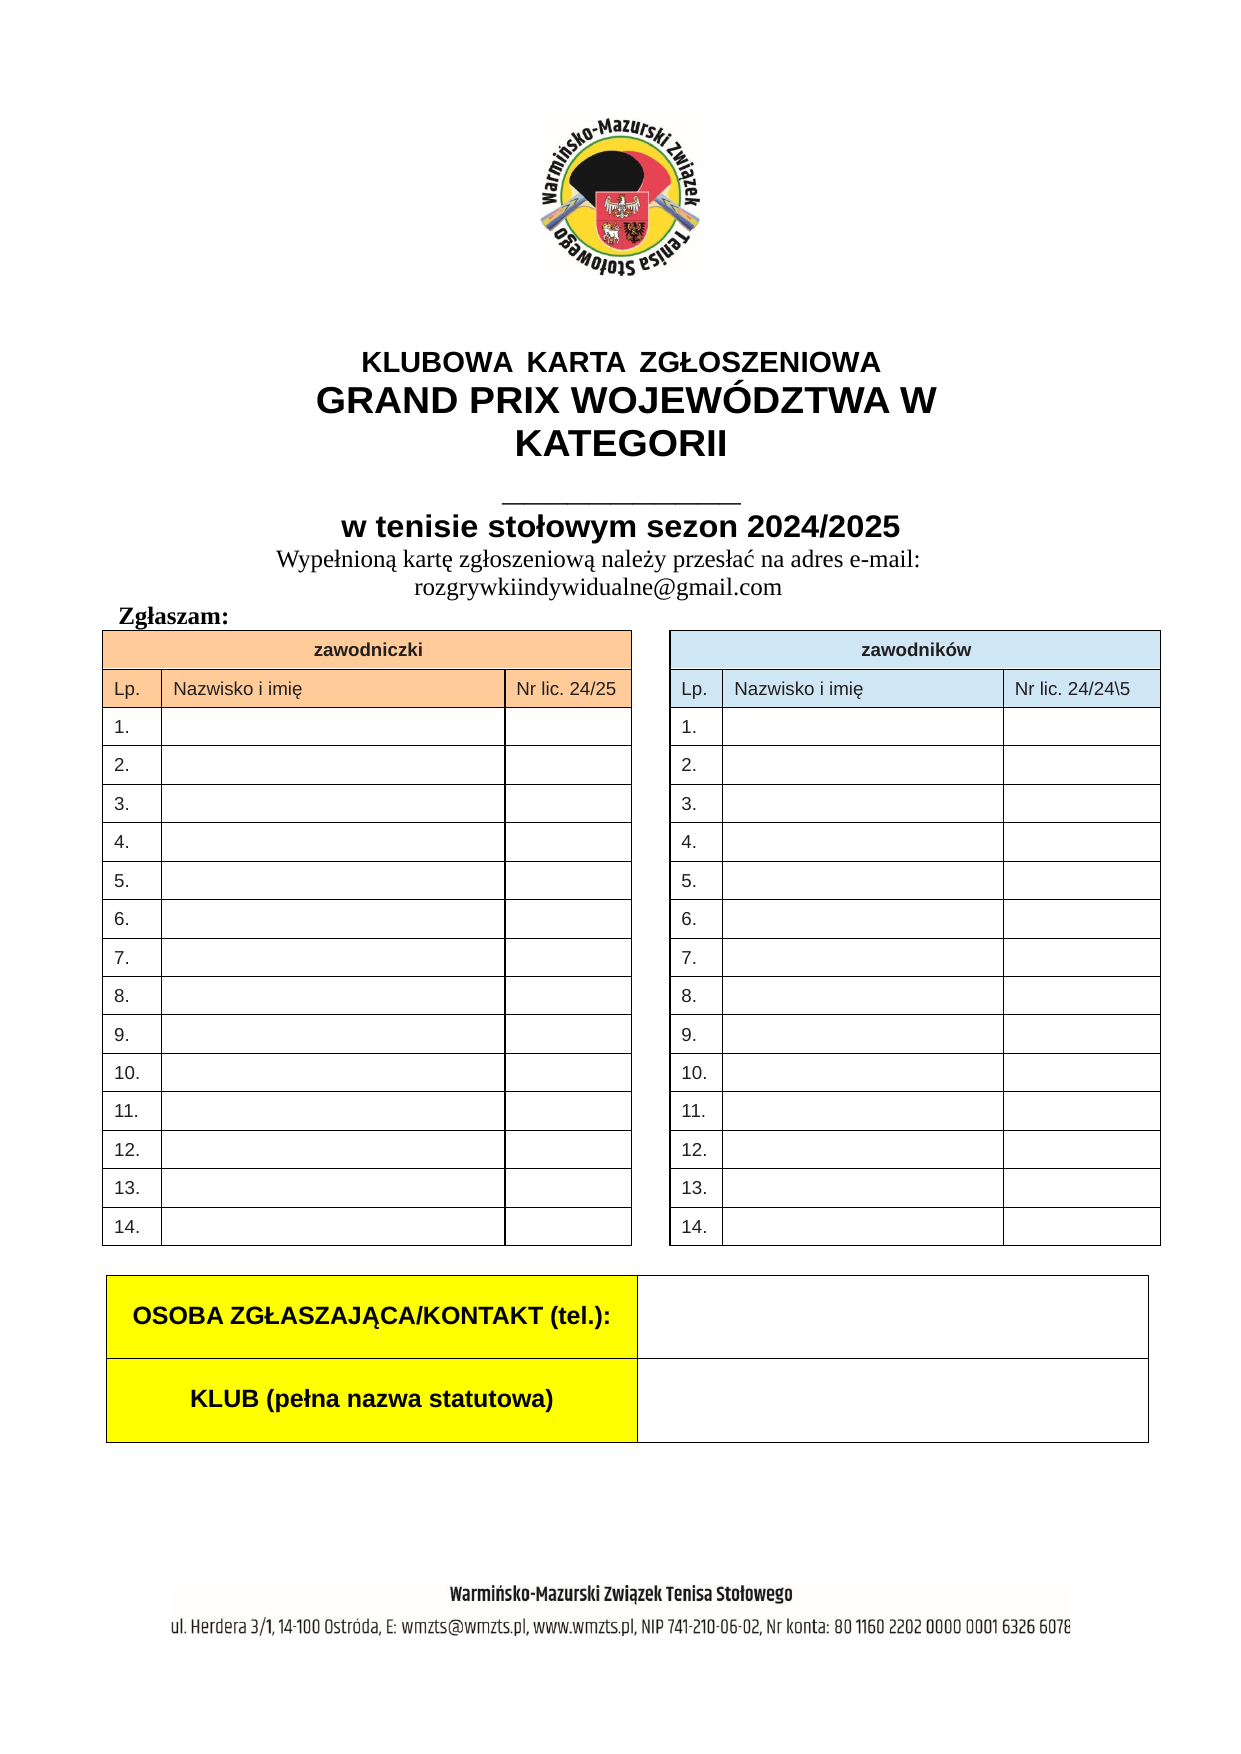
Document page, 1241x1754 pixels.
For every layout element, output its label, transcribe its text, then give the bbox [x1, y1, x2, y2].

text w tenisie stołowym sezon 2024/2025 [118, 508, 1124, 544]
table_header [459, 305, 793, 345]
table_cell [506, 1208, 631, 1245]
table_header [638, 1276, 1148, 1358]
table_cell [632, 1130, 669, 1168]
table_cell [632, 976, 669, 1014]
table_cell [506, 1054, 631, 1091]
table_cell [723, 1092, 1003, 1130]
table_cell 14. [671, 1208, 722, 1245]
table_cell [506, 1131, 631, 1168]
table_cell [506, 1169, 631, 1207]
table_cell [506, 823, 631, 861]
table_header OSOBA ZGŁASZAJĄCA/KONTAKT (tel.): [107, 1276, 637, 1358]
table_cell [506, 939, 631, 976]
table_cell [1004, 939, 1160, 976]
table_cell [1004, 1054, 1160, 1091]
table_cell [632, 784, 669, 822]
table_cell [506, 1015, 631, 1053]
table_cell 1. [103, 708, 161, 745]
table_cell [632, 1168, 669, 1207]
text Zgłaszam: [118, 601, 1078, 630]
text KLUBOWA KARTA ZGŁOSZENIOWA [118, 345, 1124, 378]
table_cell Nazwisko i imię [162, 670, 504, 707]
table_cell 6. [103, 900, 161, 937]
table_cell [162, 746, 504, 784]
table_cell [723, 1131, 1003, 1168]
table_cell 7. [103, 939, 161, 976]
table_header [793, 305, 1128, 345]
table_cell [162, 862, 504, 899]
table_cell [632, 822, 669, 861]
table_cell [632, 938, 669, 976]
table_cell [632, 1014, 669, 1053]
table_cell [1004, 823, 1160, 861]
table_cell 11. [671, 1092, 722, 1130]
table_cell [506, 862, 631, 899]
table_cell [1004, 708, 1160, 745]
table_cell [1004, 900, 1160, 937]
table_cell [723, 1169, 1003, 1207]
table_cell [506, 785, 631, 822]
table_cell [162, 708, 504, 745]
table_cell [1004, 1015, 1160, 1053]
table_cell [162, 1054, 504, 1091]
table_cell 4. [103, 823, 161, 861]
table_cell [1004, 1131, 1160, 1168]
table_cell [162, 977, 504, 1014]
table_cell 9. [671, 1015, 722, 1053]
table_cell [162, 1131, 504, 1168]
table_cell 3. [103, 785, 161, 822]
table_cell [723, 823, 1003, 861]
table_cell [723, 939, 1003, 976]
table_cell [1004, 785, 1160, 822]
table_cell 8. [103, 977, 161, 1014]
table_cell [506, 708, 631, 745]
table_cell [632, 745, 669, 784]
table_cell [632, 669, 669, 707]
table_cell [162, 900, 504, 937]
table_header zawodników [671, 631, 1160, 668]
text Wypełnioną kartę zgłoszeniową należy przesłać na adres e-mail: rozgrywkiindywidualne@gmail.com [118, 544, 1078, 601]
table_cell [1004, 1092, 1160, 1130]
table_cell [1004, 862, 1160, 899]
table_cell [638, 1359, 1148, 1442]
table_cell [162, 939, 504, 976]
table_cell [632, 1207, 669, 1245]
table_cell 5. [103, 862, 161, 899]
table_cell 12. [671, 1131, 722, 1168]
table_cell [632, 1053, 669, 1091]
text GRAND PRIX WOJEWÓDZTWA W [118, 378, 1124, 422]
table_cell [632, 861, 669, 899]
table_cell [723, 900, 1003, 937]
table_cell 3. [671, 785, 722, 822]
table_cell [506, 977, 631, 1014]
table_cell 8. [671, 977, 722, 1014]
table_cell [1004, 1208, 1160, 1245]
table_cell [632, 1091, 669, 1130]
table_cell [506, 1092, 631, 1130]
table_cell 10. [103, 1054, 161, 1091]
table_cell 14. [103, 1208, 161, 1245]
table_cell [723, 1054, 1003, 1091]
table_cell 2. [671, 746, 722, 784]
table_cell KLUB (pełna nazwa statutowa) [107, 1359, 637, 1442]
table_cell [506, 746, 631, 784]
table_cell 13. [103, 1169, 161, 1207]
table_cell 5. [671, 862, 722, 899]
table_cell 6. [671, 900, 722, 937]
table_cell [162, 1015, 504, 1053]
table_cell [723, 977, 1003, 1014]
table_cell Lp. [103, 670, 161, 707]
table_cell [506, 900, 631, 937]
table_cell [723, 862, 1003, 899]
table_cell 7. [671, 939, 722, 976]
table_cell Nr lic. 24/24\5 [1004, 670, 1160, 707]
table_cell [723, 746, 1003, 784]
table_cell [1004, 977, 1160, 1014]
table_cell [162, 785, 504, 822]
table_cell [1004, 1169, 1160, 1207]
table_cell [1004, 746, 1160, 784]
table_header zawodniczki [103, 631, 631, 668]
text ___________ [118, 465, 1124, 508]
table_cell Nazwisko i imię [723, 670, 1003, 707]
table_cell 1. [671, 708, 722, 745]
table_header [124, 305, 458, 345]
table_cell Nr lic. 24/25 [506, 670, 631, 707]
table_cell 9. [103, 1015, 161, 1053]
table_cell Lp. [671, 670, 722, 707]
table_header [632, 630, 669, 668]
table_cell 13. [671, 1169, 722, 1207]
table_cell [162, 823, 504, 861]
table_cell [162, 1208, 504, 1245]
table_cell 11. [103, 1092, 161, 1130]
table_cell [723, 708, 1003, 745]
table_cell 4. [671, 823, 722, 861]
table_cell [632, 707, 669, 745]
table_cell [162, 1092, 504, 1130]
table_cell [632, 899, 669, 937]
table_cell 10. [671, 1054, 722, 1091]
table_cell 12. [103, 1131, 161, 1168]
text KATEGORII [118, 422, 1124, 465]
table_cell [723, 1208, 1003, 1245]
table_cell [723, 1015, 1003, 1053]
table_cell 2. [103, 746, 161, 784]
table_cell [723, 785, 1003, 822]
table_cell [162, 1169, 504, 1207]
